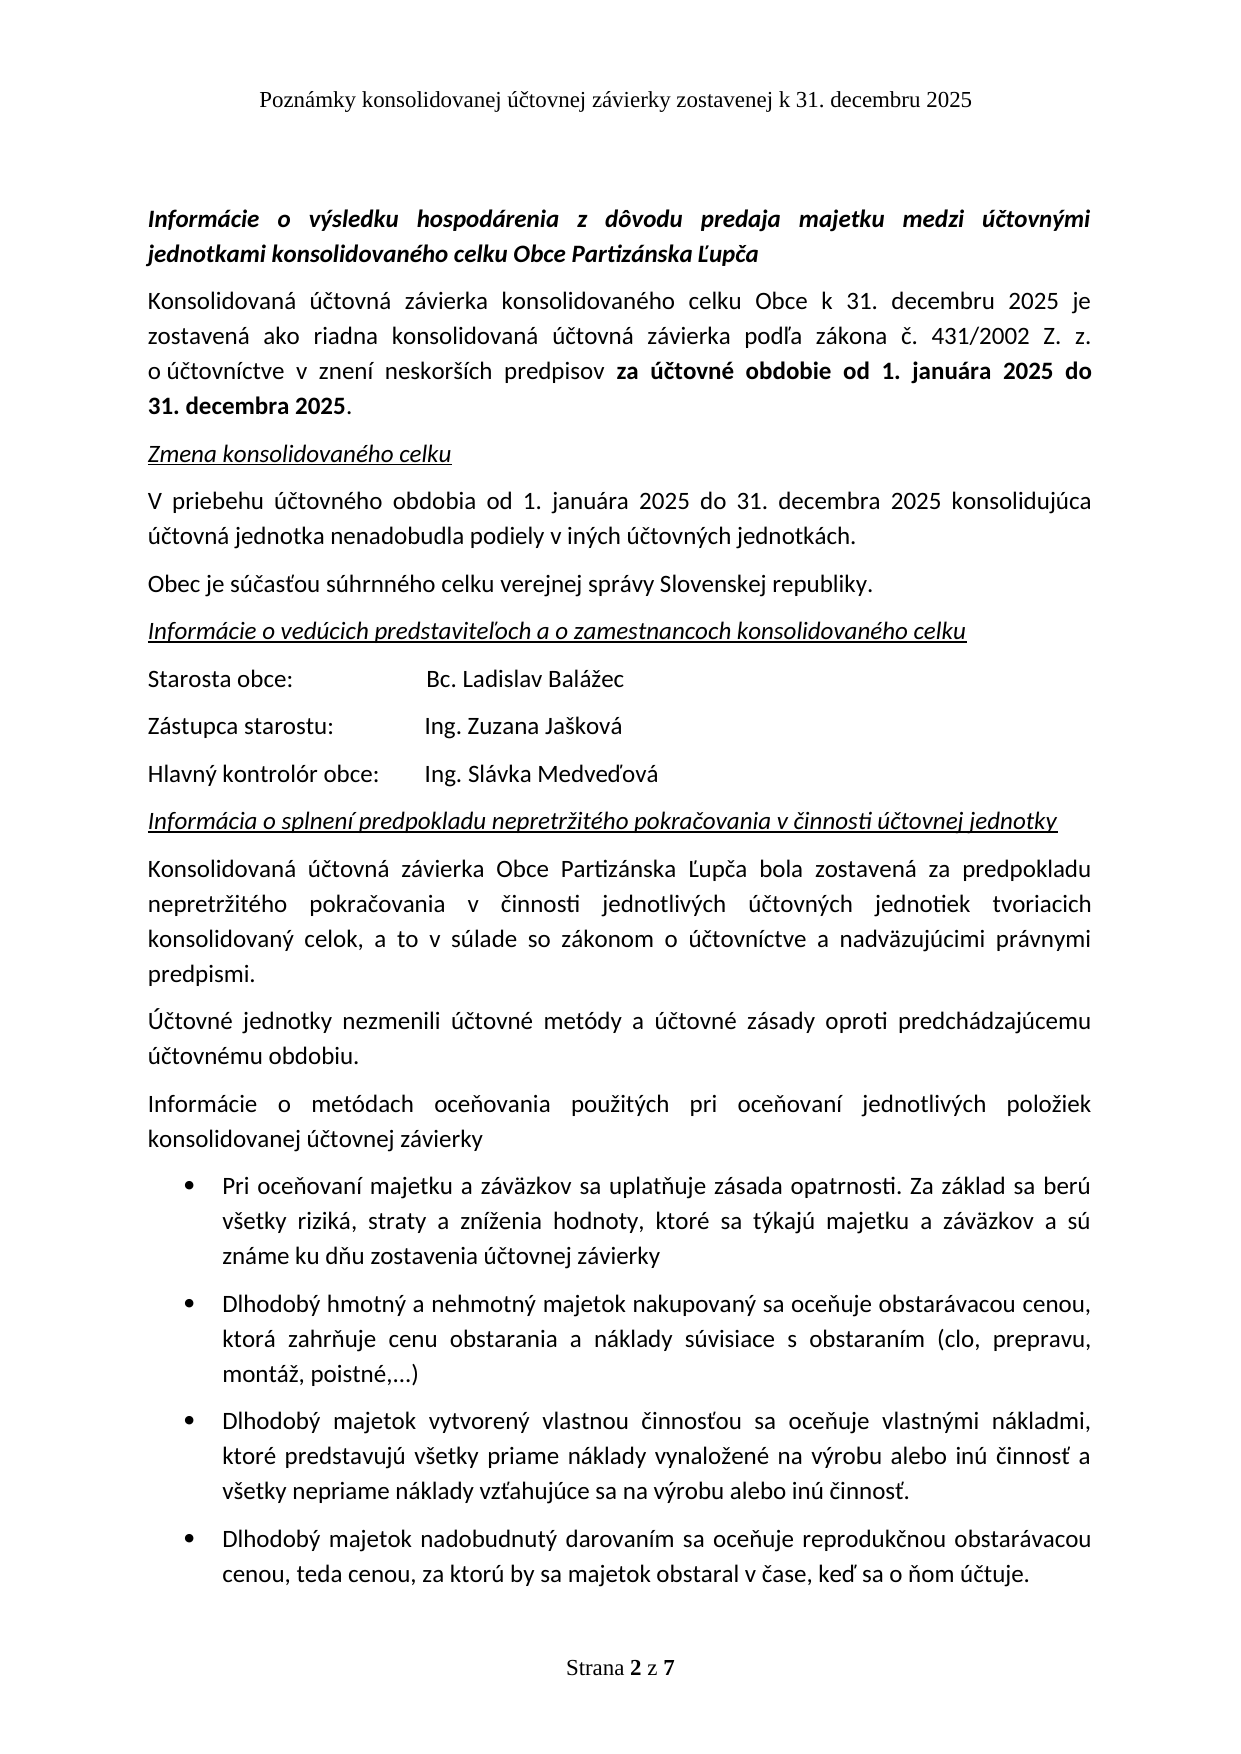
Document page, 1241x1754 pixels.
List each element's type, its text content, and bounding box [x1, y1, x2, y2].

text V priebehu účtovného obdobia od 1. januára 2025 do 31. decembra 2025 konsolidujúca účtovná jednotka nenadobudla podiely v iných účtovných jednotkách. [148, 485, 1093, 551]
list Dlhodobý hmotný a nehmotný majetok nakupovaný sa oceňuje obstarávacou cenou, ktorá zahrňuje cenu obstarania a náklady súvisiace s obstaraním (clo, prepravu, montáž, poistné,...) [185, 1288, 1093, 1388]
text Konsolidovaná účtovná závierka konsolidovaného celku Obce k 31. decembru 2025 je zostavená ako riadna konsolidovaná účtovná závierka podľa zákona č. 431/2002 Z. z. o účtovníctve v znení neskorších predpisov za účtovné obdobie od 1. januára 2025 do 31. decembra 2025. [148, 285, 1093, 421]
subtitle Informácia o splnení predpokladu nepretržitého pokračovania v činnosti účtovnej jednotky [148, 805, 1093, 836]
text Účtovné jednotky nezmenili účtovné metódy a účtovné zásady oproti predchádzajúcemu účtovnému obdobiu. [148, 1005, 1093, 1071]
text Starosta obce: Bc. Ladislav Balážec [148, 663, 1093, 693]
list Dlhodobý majetok vytvorený vlastnou činnosťou sa oceňuje vlastnými nákladmi, ktoré predstavujú všetky priame náklady vynaložené na výrobu alebo inú činnosť a všetky nepriame náklady vzťahujúce sa na výrobu alebo inú činnosť. [185, 1405, 1093, 1506]
list Pri oceňovaní majetku a záväzkov sa uplatňuje zásada opatrnosti. Za základ sa berú všetky riziká, straty a zníženia hodnoty, ktoré sa týkajú majetku a záväzkov a sú známe ku dňu zostavenia účtovnej závierky [185, 1170, 1093, 1271]
list Dlhodobý majetok nadobudnutý darovaním sa oceňuje reprodukčnou obstarávacou cenou, teda cenou, za ktorú by sa majetok obstaral v čase, keď sa o ňom účtuje. [185, 1523, 1093, 1588]
text Hlavný kontrolór obce: Ing. Slávka Medveďová [148, 758, 1093, 788]
text Konsolidovaná účtovná závierka Obce Partizánska Ľupča bola zostavená za predpokladu nepretržitého pokračovania v činnosti jednotlivých účtovných jednotiek tvoriacich konsolidovaný celok, a to v súlade so zákonom o účtovníctve a nadväzujúcimi právnymi predpismi. [148, 853, 1093, 988]
text Informácie o metódach oceňovania použitých pri oceňovaní jednotlivých položiek konsolidovanej účtovnej závierky [148, 1088, 1093, 1153]
subtitle Zmena konsolidovaného celku [148, 438, 1093, 468]
text Informácie o výsledku hospodárenia z dôvodu predaja majetku medzi účtovnými jednotkami konsolidovaného celku Obce Partizánska Ľupča [148, 203, 1094, 268]
text Obec je súčasťou súhrnného celku verejnej správy Slovenskej republiky. [148, 568, 1093, 598]
text Zástupca starostu: Ing. Zuzana Jašková [148, 710, 1093, 741]
subtitle Informácie o vedúcich predstaviteľoch a o zamestnancoch konsolidovaného celku [148, 615, 1093, 646]
